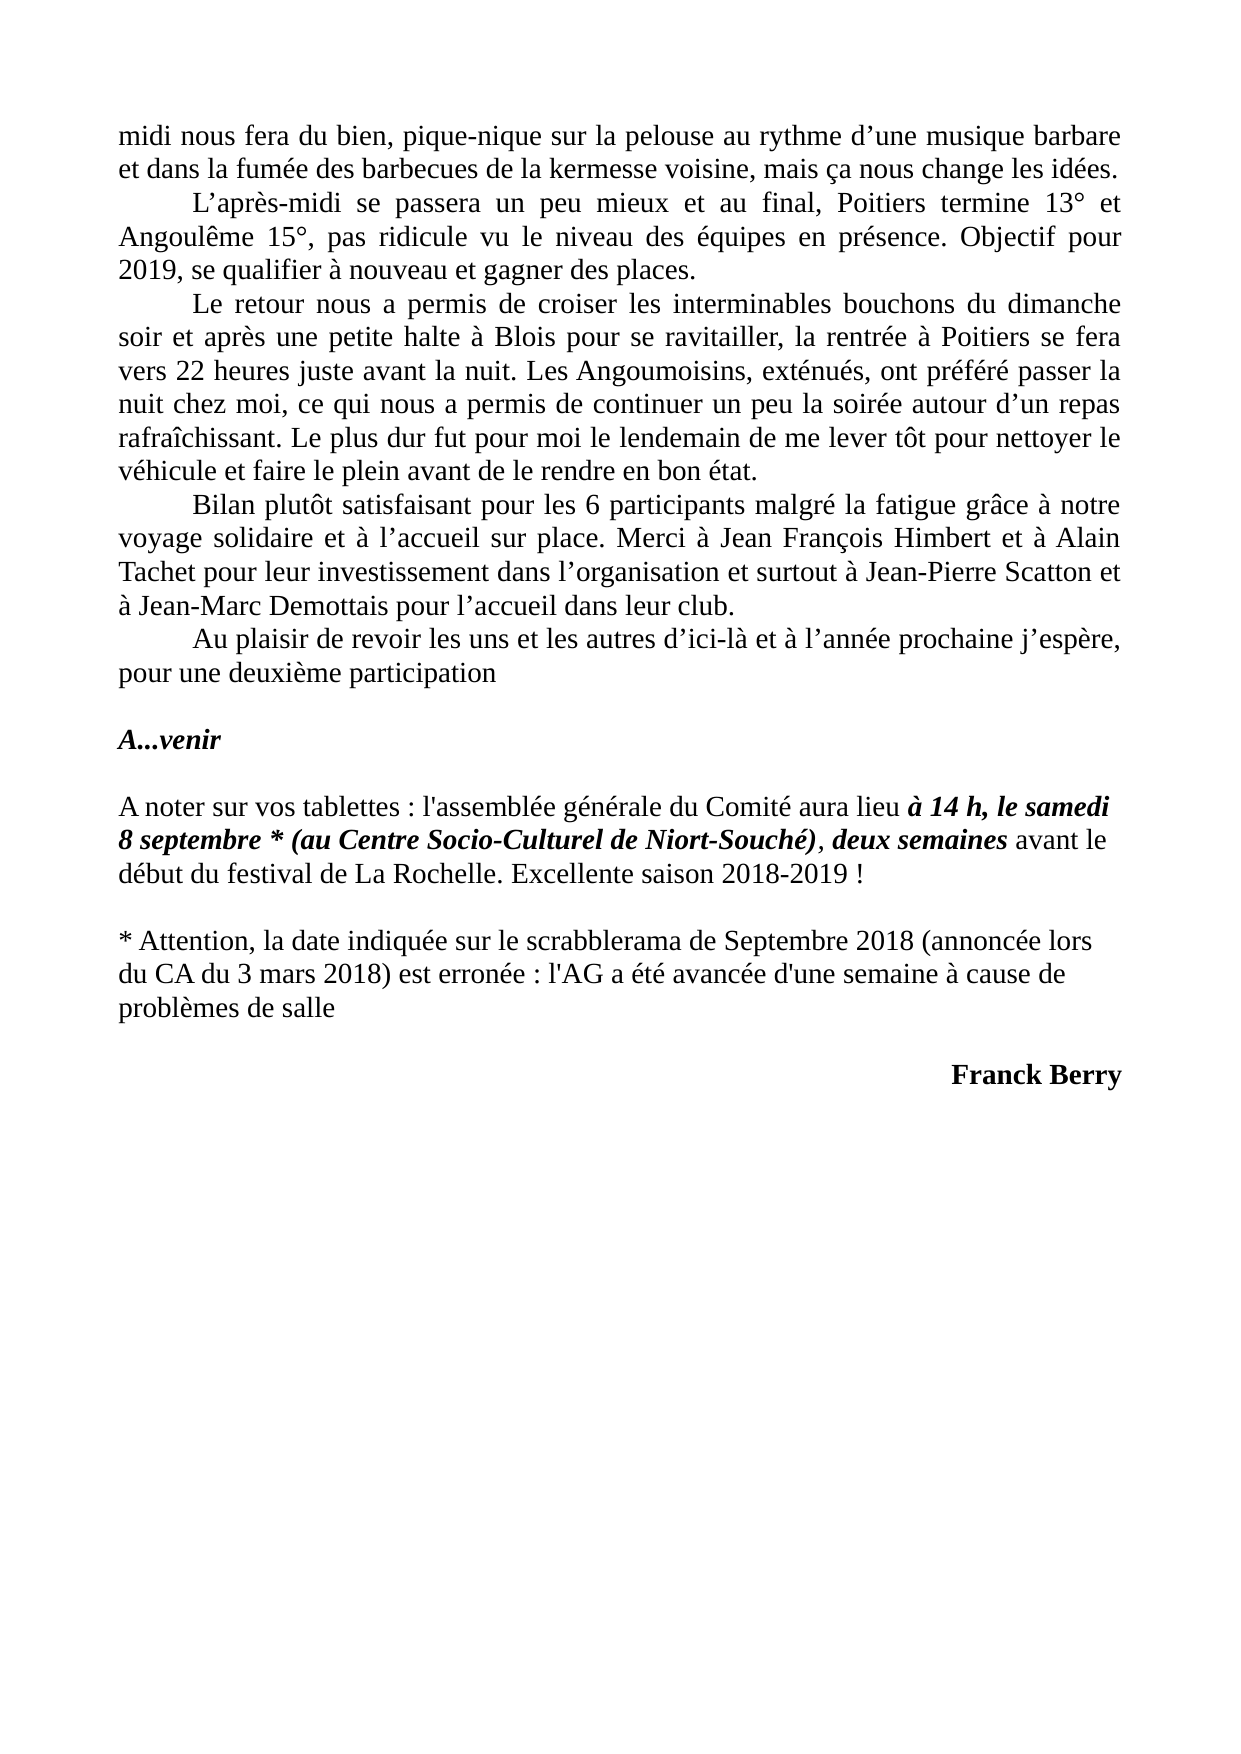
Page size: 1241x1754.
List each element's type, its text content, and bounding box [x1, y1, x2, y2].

text A...venir [118, 722, 1122, 755]
text midi nous fera du bien, pique-nique sur la pelouse au rythme d’une musique barbare et dans la fumée des barbecues de la kermesse voisine, mais ça nous change les idées. [118, 118, 1122, 185]
text Bilan plutôt satisfaisant pour les 6 participants malgré la fatigue grâce à notre voyage solidaire et à l’accueil sur place. Merci à Jean François Himbert et à Alain Tachet pour leur investissement dans l’organisation et surtout à Jean-Pierre Scatton et à Jean-Marc Demottais pour l’accueil dans leur club. [118, 487, 1122, 621]
text A noter sur vos tablettes : l'assemblée générale du Comité aura lieu à 14 h, le samedi 8 septembre * (au Centre Socio-Culturel de Niort-Souché), deux semaines avant le début du festival de La Rochelle. Excellente saison 2018-2019 ! [118, 789, 1122, 889]
text Le retour nous a permis de croiser les interminables bouchons du dimanche soir et après une petite halte à Blois pour se ravitailler, la rentrée à Poitiers se fera vers 22 heures juste avant la nuit. Les Angoumoisins, exténués, ont préféré passer la nuit chez moi, ce qui nous a permis de continuer un peu la soirée autour d’un repas rafraîchissant. Le plus dur fut pour moi le lendemain de me lever tôt pour nettoyer le véhicule et faire le plein avant de le rendre en bon état. [118, 286, 1122, 487]
text * Attention, la date indiquée sur le scrabblerama de Septembre 2018 (annoncée lors du CA du 3 mars 2018) est erronée : l'AG a été avancée d'une semaine à cause de problèmes de salle [118, 923, 1122, 1024]
text L’après-midi se passera un peu mieux et au final, Poitiers termine 13° et Angoulême 15°, pas ridicule vu le niveau des équipes en présence. Objectif pour 2019, se qualifier à nouveau et gagner des places. [118, 185, 1122, 286]
text Au plaisir de revoir les uns et les autres d’ici-là et à l’année prochaine j’espère, pour une deuxième participation [118, 621, 1122, 688]
text Franck Berry [118, 1057, 1122, 1091]
